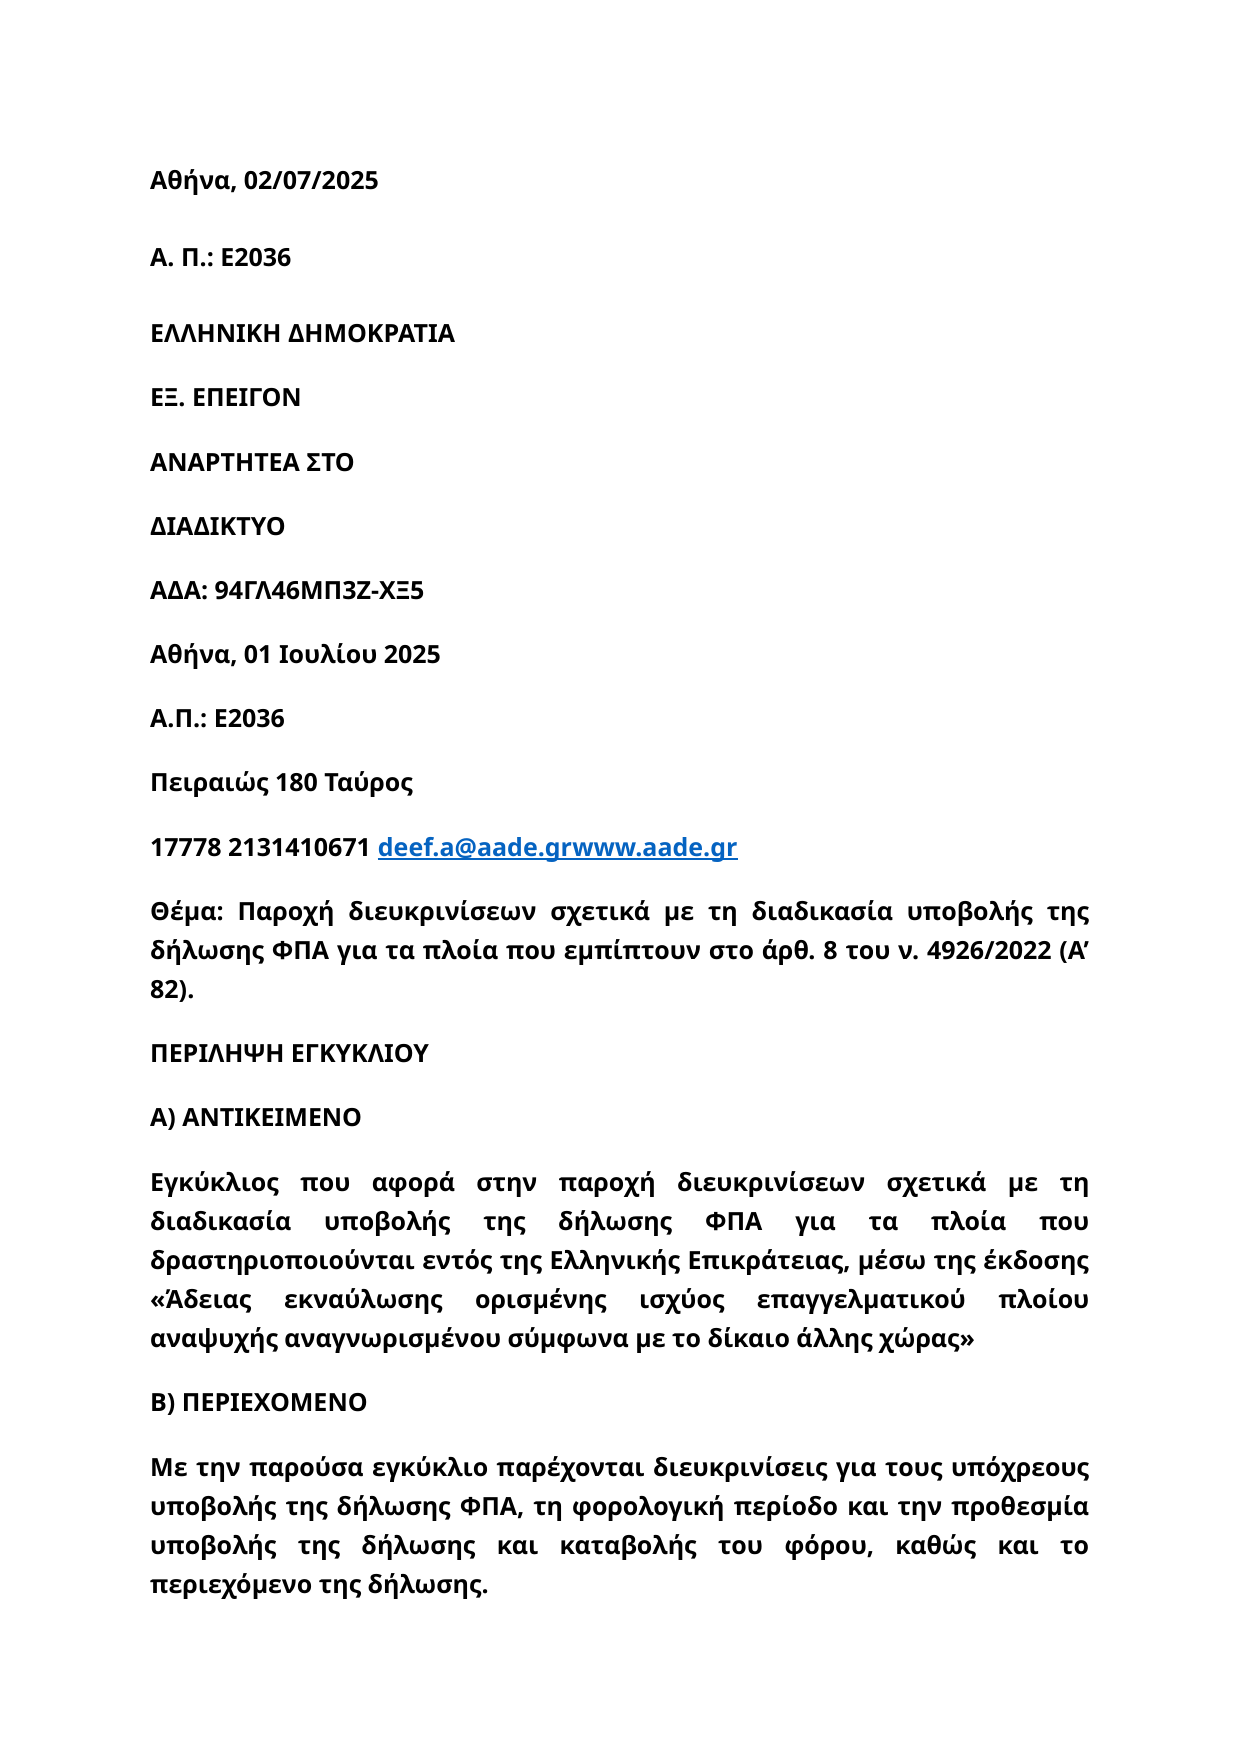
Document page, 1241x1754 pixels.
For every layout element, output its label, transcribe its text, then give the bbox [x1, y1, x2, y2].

title Α. Π.: Ε2036 [150, 239, 1090, 273]
text Με την παρούσα εγκύκλιο παρέχονται διευκρινίσεις για τους υπόχρεους υποβολής της δήλωσης ΦΠΑ, τη φορολογική περίοδο και την προθεσμία υποβολής της δήλωσης και καταβολής του φόρου, καθώς και το περιεχόμενο της δήλωσης. [150, 1449, 1090, 1601]
text ΔΙΑΔΙΚΤΥΟ [150, 508, 1090, 542]
text Β) ΠΕΡΙΕΧΟΜΕΝΟ [150, 1385, 1090, 1419]
text Α.Π.: Ε2036 [150, 701, 1090, 735]
text ΕΞ. ΕΠΕΙΓΟΝ [150, 380, 1090, 414]
title Αθήνα, 02/07/2025 [150, 162, 1090, 197]
text Πειραιώς 180 Ταύρος [150, 765, 1090, 799]
text Θέμα: Παροχή διευκρινίσεων σχετικά με τη διαδικασία υποβολής της δήλωσης ΦΠΑ για τα πλοία που εμπίπτουν στο άρθ. 8 του ν. 4926/2022 (Α’ 82). [150, 893, 1090, 1006]
text ΑΔΑ: 94ΓΛ46ΜΠ3Ζ-ΧΞ5 [150, 572, 1090, 607]
text ΑΝΑΡΤΗΤΕΑ ΣΤΟ [150, 444, 1090, 478]
text Εγκύκλιος που αφορά στην παροχή διευκρινίσεων σχετικά με τη διαδικασία υποβολής της δήλωσης ΦΠΑ για τα πλοία που δραστηριοποιούνται εντός της Ελληνικής Επικράτειας, μέσω της έκδοσης «Άδειας εκναύλωσης ορισμένης ισχύος επαγγελματικού πλοίου αναψυχής αναγνωρισμένου σύμφωνα με το δίκαιο άλλης χώρας» [150, 1164, 1090, 1355]
text ΕΛΛΗΝΙΚΗ ΔΗΜΟΚΡΑΤΙΑ [150, 316, 1090, 350]
text ΠΕΡΙΛΗΨΗ ΕΓΚΥΚΛΙΟΥ [150, 1036, 1090, 1070]
text Αθήνα, 01 Ιουλίου 2025 [150, 637, 1090, 671]
text Α) ΑΝΤΙΚΕΙΜΕΝΟ [150, 1100, 1090, 1134]
text 17778 2131410671 deef.a@aade.grwww.aade.gr [150, 829, 1090, 863]
